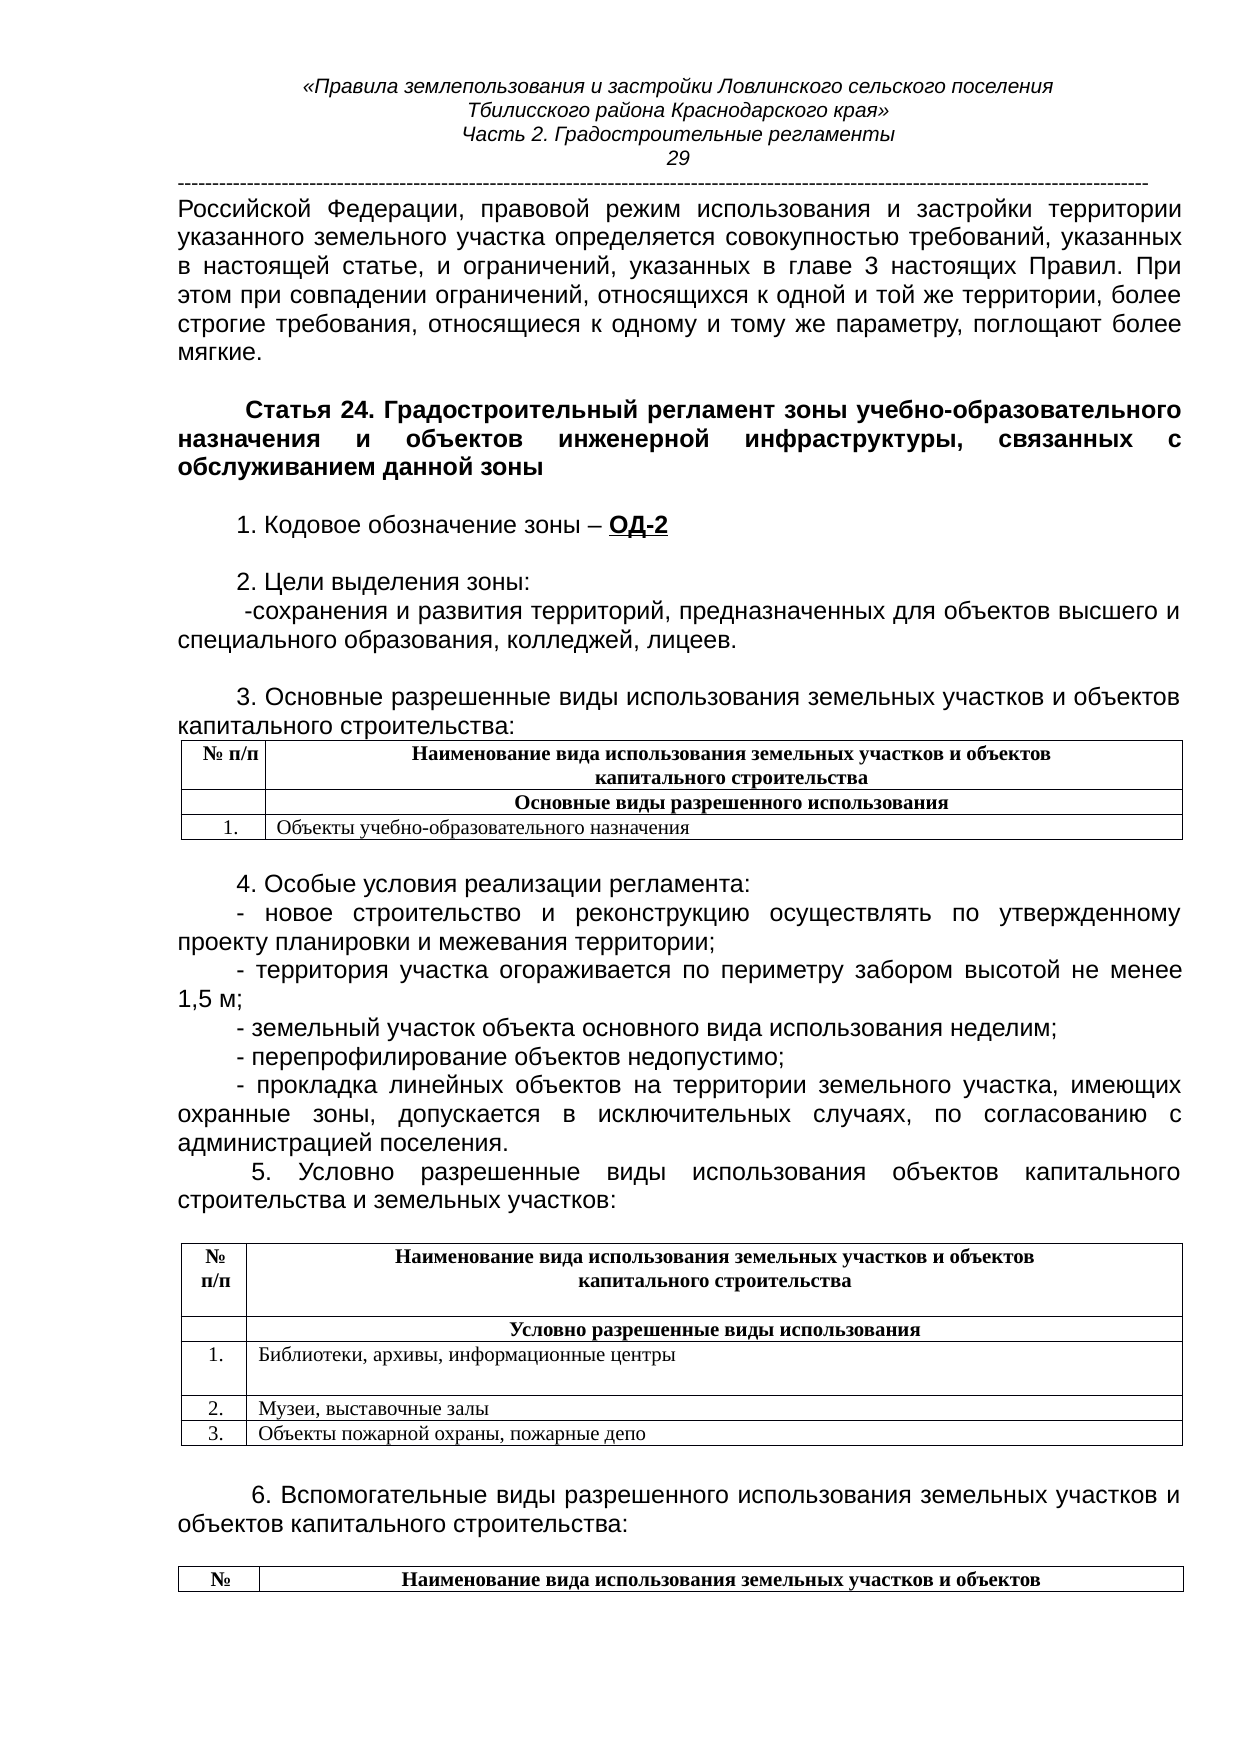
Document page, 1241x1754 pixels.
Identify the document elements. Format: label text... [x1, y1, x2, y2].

table_cell [182, 790, 265, 814]
text - перепрофилирование объектов недопустимо; [177, 1042, 1196, 1070]
text Статья 24. Градостроительный регламент зоны учебно-образовательного назначения и объектов инженерной инфраструктуры, связанных с обслуживанием данной зоны [177, 395, 1183, 481]
table_cell Основные виды разрешенного использования [266, 790, 1182, 814]
text - территория участка огораживается по периметру забором высотой не менее 1,5 м; [177, 955, 1184, 1013]
table_header Наименование вида использования земельных участков и объектов [260, 1567, 1183, 1591]
table_cell 3. [182, 1421, 246, 1445]
table_header Наименование вида использования земельных участков и объектов капитального строительства [266, 741, 1182, 789]
table_cell Объекты учебно-образовательного назначения [266, 815, 1182, 839]
text 3. Основные разрешенные виды использования земельных участков и объектов капитального строительства: [177, 682, 1181, 740]
text -сохранения и развития территорий, предназначенных для объектов высшего и специального образования, колледжей, лицеев. [177, 596, 1181, 654]
text 4. Особые условия реализации регламента: [177, 869, 1196, 898]
table_cell 1. [182, 815, 265, 839]
table_header № п/п [182, 1244, 246, 1316]
text 6. Вспомогательные виды разрешенного использования земельных участков и объектов капитального строительства: [177, 1480, 1181, 1537]
table_header Наименование вида использования земельных участков и объектов капитального строительства [247, 1244, 1182, 1316]
table_cell Музеи, выставочные залы [247, 1396, 1182, 1420]
table_header № п/п [182, 741, 265, 789]
text - новое строительство и реконструкцию осуществлять по утвержденному проекту планировки и межевания территории; [177, 898, 1181, 955]
table_cell Библиотеки, архивы, информационные центры [247, 1342, 1182, 1395]
table_header № [179, 1567, 259, 1591]
text 2. Цели выделения зоны: [177, 567, 1196, 596]
table_cell [182, 1317, 246, 1341]
text 1. Кодовое обозначение зоны – ОД-2 [177, 510, 1196, 539]
text - земельный участок объекта основного вида использования неделим; [177, 1013, 1196, 1042]
text 5. Условно разрешенные виды использования объектов капитального строительства и земельных участков: [177, 1157, 1181, 1214]
text Российской Федерации, правовой режим использования и застройки территории указанного земельного участка определяется совокупностью требований, указанных в настоящей статье, и ограничений, указанных в главе 3 настоящих Правил. При этом при совпадении ограничений, относящихся к одной и той же территории, более строгие требования, относящиеся к одному и тому же параметру, поглощают более мягкие. [177, 194, 1183, 366]
table_cell 2. [182, 1396, 246, 1420]
table_cell Условно разрешенные виды использования [247, 1317, 1182, 1341]
table_cell Объекты пожарной охраны, пожарные депо [247, 1421, 1182, 1445]
text - прокладка линейных объектов на территории земельного участка, имеющих охранные зоны, допускается в исключительных случаях, по согласованию с администрацией поселения. [177, 1070, 1183, 1157]
table_cell 1. [182, 1342, 246, 1395]
